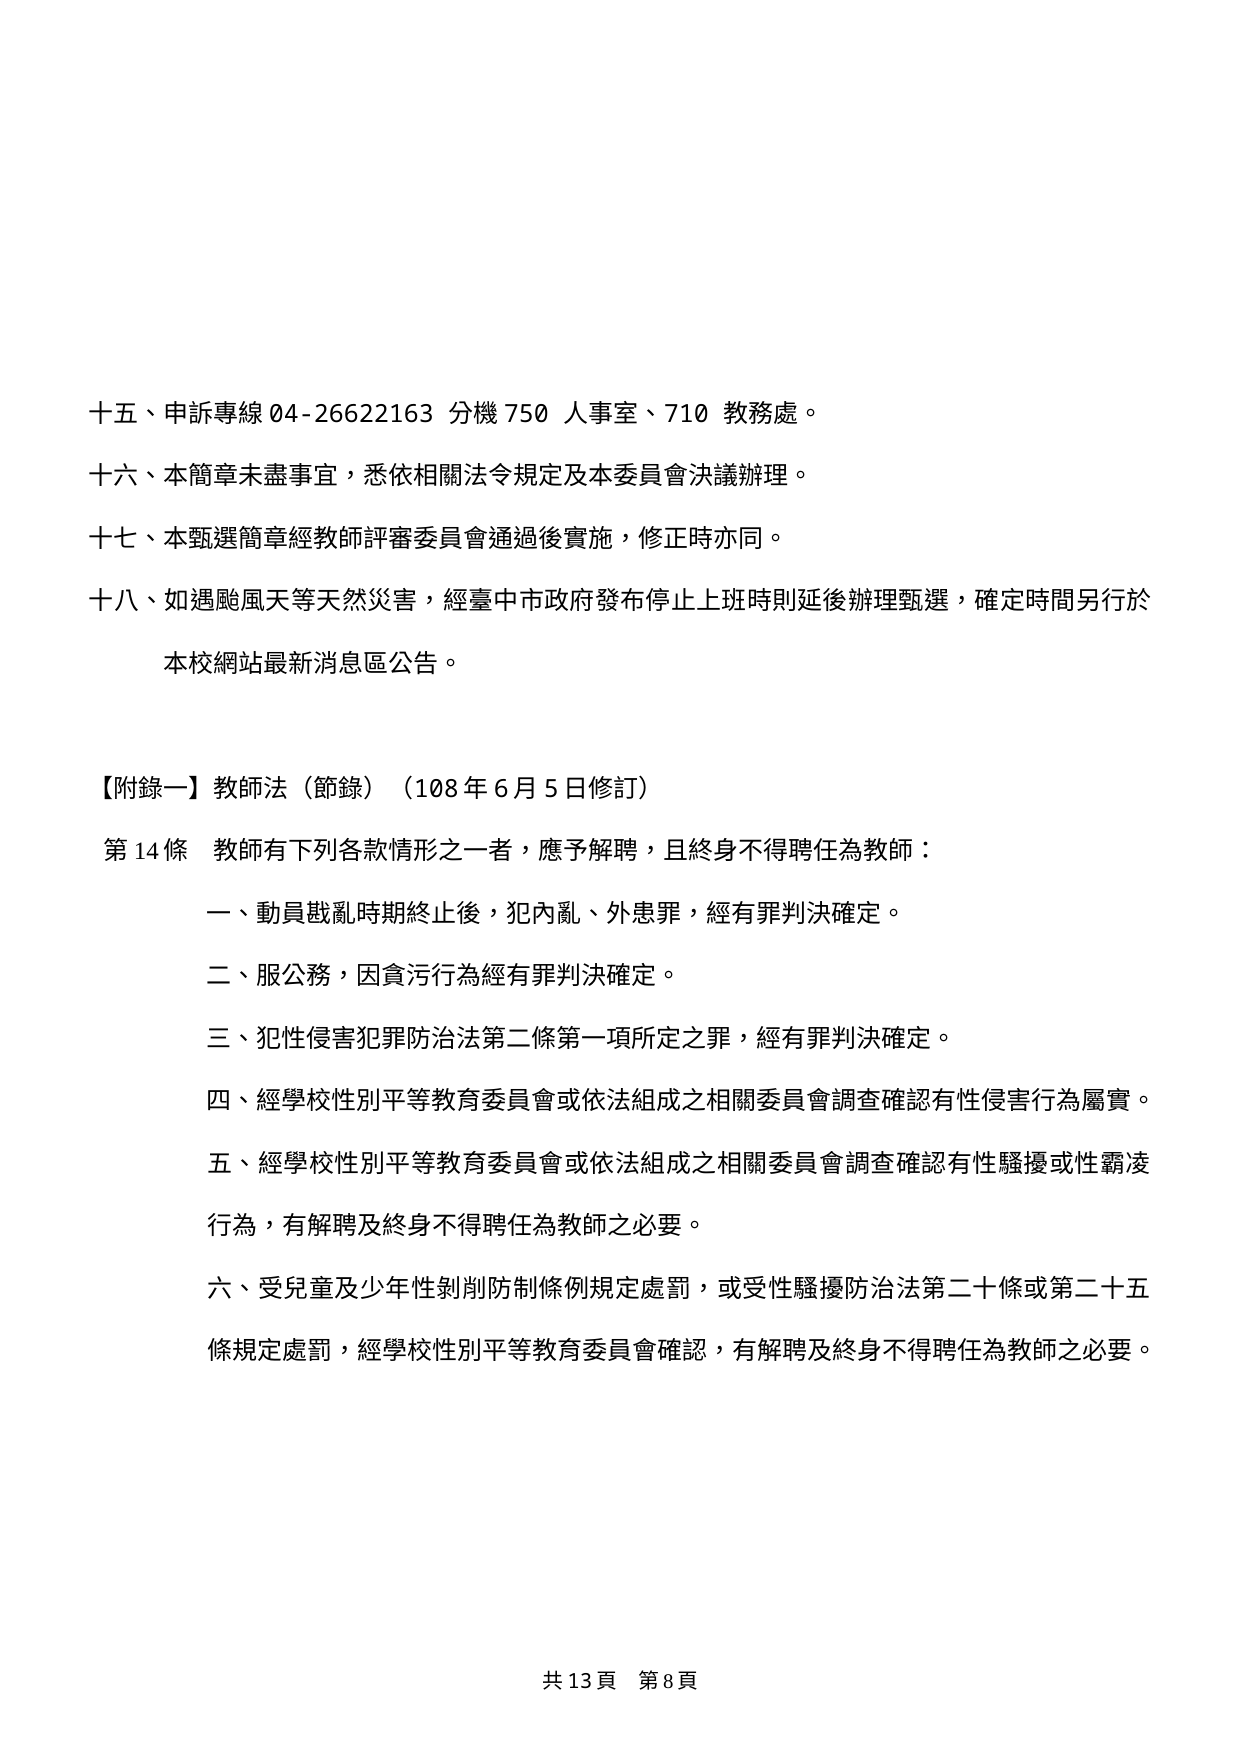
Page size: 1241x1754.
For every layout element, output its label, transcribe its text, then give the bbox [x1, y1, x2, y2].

text 第14條 教師有下列各款情形之一者，應予解聘，且終身不得聘任為教師： [103, 807, 1152, 870]
text 四、經學校性別平等教育委員會或依法組成之相關委員會調查確認有性侵害行為屬實。 [192, 1057, 1152, 1120]
text 三、犯性侵害犯罪防治法第二條第一項所定之罪，經有罪判決確定。 [192, 995, 1152, 1057]
text 二、服公務，因貪污行為經有罪判決確定。 [192, 932, 1152, 995]
text 六、受兒童及少年性剝削防制條例規定處罰，或受性騷擾防治法第二十條或第二十五條規定處罰，經學校性別平等教育委員會確認，有解聘及終身不得聘任為教師之必要。 [207, 1245, 1152, 1370]
text 五、經學校性別平等教育委員會或依法組成之相關委員會調查確認有性騷擾或性霸凌行為，有解聘及終身不得聘任為教師之必要。 [207, 1120, 1152, 1245]
text 十五、申訴專線04-26622163 分機750 人事室、710 教務處。 [89, 370, 1152, 432]
text 十八、如遇颱風天等天然災害，經臺中市政府發布停止上班時則延後辦理甄選，確定時間另行於本校網站最新消息區公告。 [89, 557, 1152, 682]
text 【附錄一】教師法（節錄）（108年6月5日修訂） [89, 745, 1152, 807]
text 一、動員戡亂時期終止後，犯內亂、外患罪，經有罪判決確定。 [192, 870, 1152, 932]
text 十六、本簡章未盡事宜，悉依相關法令規定及本委員會決議辦理。 [89, 432, 1152, 495]
text 十七、本甄選簡章經教師評審委員會通過後實施，修正時亦同。 [89, 495, 1152, 557]
